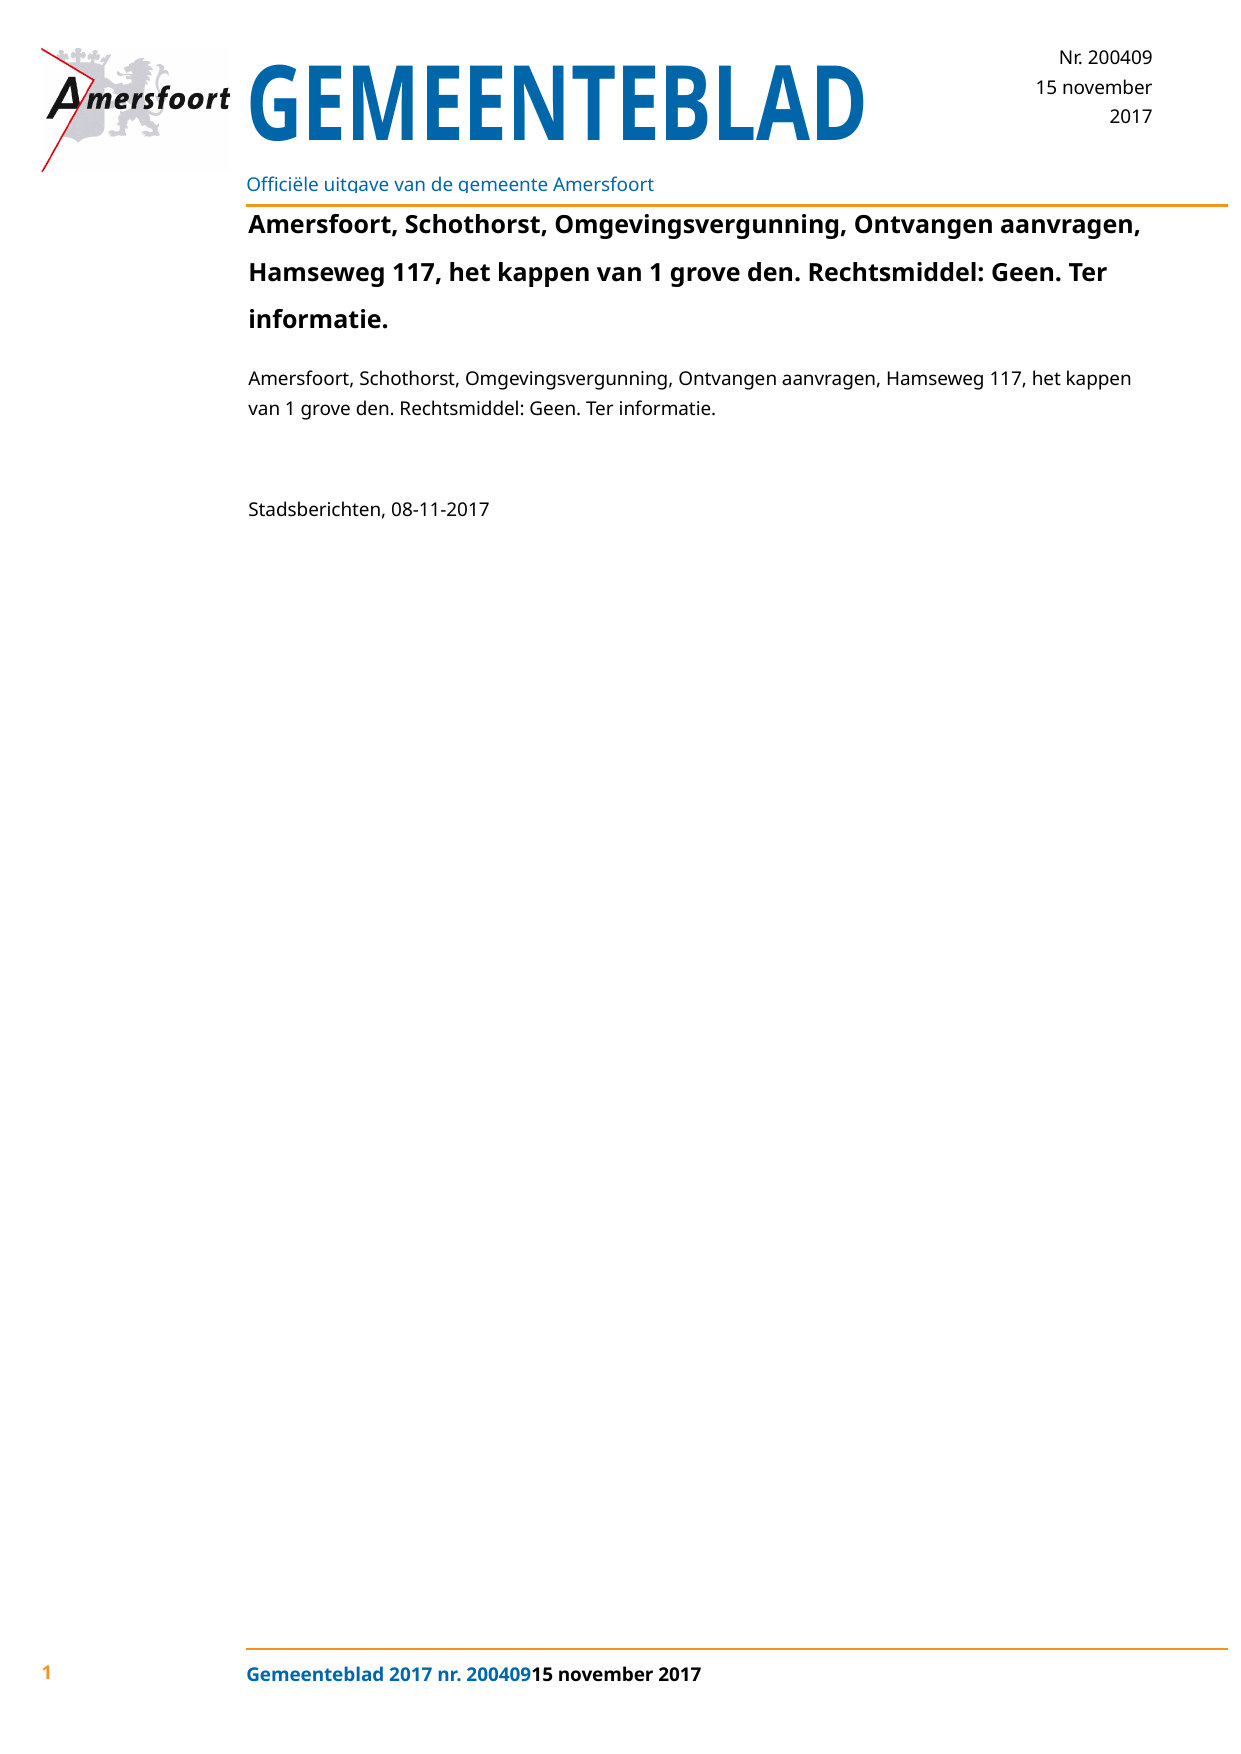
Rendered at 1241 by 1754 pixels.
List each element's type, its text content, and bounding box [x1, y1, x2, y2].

text Amersfoort, Schothorst, Omgevingsvergunning, Ontvangen aanvragen, Hamseweg 117, het kappen van 1 grove den. Rechtsmiddel: Geen. Ter informatie. [248, 366, 1152, 421]
text Stadsberichten, 08-11-2017 [248, 496, 1152, 522]
picture [41, 47, 231, 172]
text Amersfoort, Schothorst, Omgevingsvergunning, Ontvangen aanvragen, Hamseweg 117, het kappen van 1 grove den. Rechtsmiddel: Geen. Ter informatie. [248, 207, 1152, 336]
